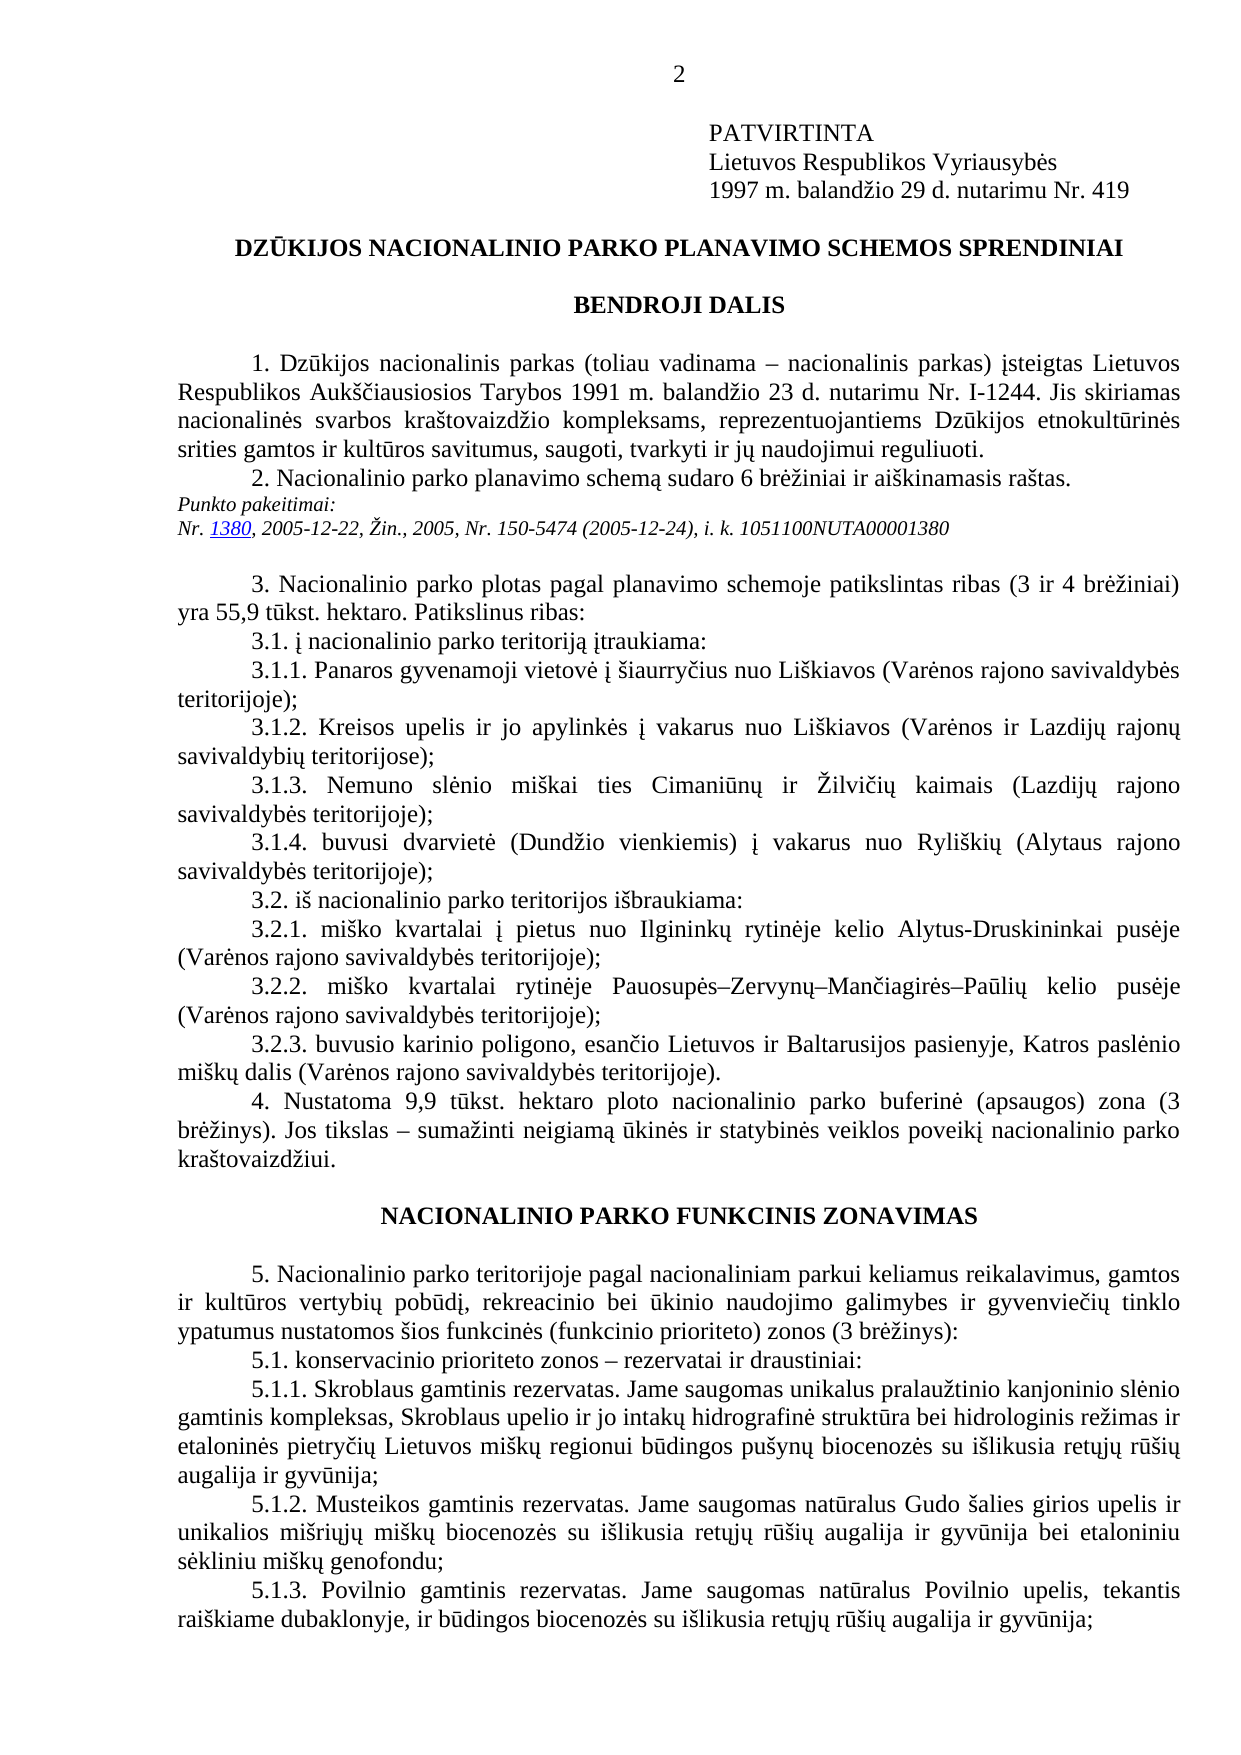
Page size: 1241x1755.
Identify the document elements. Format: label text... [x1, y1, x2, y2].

text 3. Nacionalinio parko plotas pagal planavimo schemoje patikslintas ribas (3 ir 4 brėžiniai) yra 55,9 tūkst. hektaro. Patikslinus ribas: [177, 569, 1181, 626]
text 5.1.1. Skroblaus gamtinis rezervatas. Jame saugomas unikalus pralaužtinio kanjoninio slėnio gamtinis kompleksas, Skroblaus upelio ir jo intakų hidrografinė struktūra bei hidrologinis režimas ir etaloninės pietryčių Lietuvos miškų regionui būdingos pušynų biocenozės su išlikusia retųjų rūšių augalija ir gyvūnija; [177, 1374, 1181, 1489]
text 5.1.2. Musteikos gamtinis rezervatas. Jame saugomas natūralus Gudo šalies girios upelis ir unikalios mišriųjų miškų biocenozės su išlikusia retųjų rūšių augalija ir gyvūnija bei etaloniniu sėkliniu miškų genofondu; [177, 1489, 1181, 1575]
text 3.2.2. miško kvartalai rytinėje Pauosupės–Zervynų–Mančiagirės–Paūlių kelio pusėje (Varėnos rajono savivaldybės teritorijoje); [177, 971, 1181, 1029]
text Lietuvos Respublikos Vyriausybės [177, 147, 1181, 176]
text 5.1. konservacinio prioriteto zonos – rezervatai ir draustiniai: [177, 1345, 1181, 1374]
text Dzūkijos nacionalinio parko planavimo schemos sprendiniai [177, 233, 1181, 262]
text 3.1. į nacionalinio parko teritoriją įtraukiama: [177, 626, 1181, 655]
text 3.2.3. buvusio karinio poligono, esančio Lietuvos ir Baltarusijos pasienyje, Katros paslėnio miškų dalis (Varėnos rajono savivaldybės teritorijoje). [177, 1029, 1181, 1086]
text 3.1.1. Panaros gyvenamoji vietovė į šiaurryčius nuo Liškiavos (Varėnos rajono savivaldybės teritorijoje); [177, 655, 1181, 712]
text 4. Nustatoma 9,9 tūkst. hektaro ploto nacionalinio parko buferinė (apsaugos) zona (3 brėžinys). Jos tikslas – sumažinti neigiamą ūkinės ir statybinės veiklos poveikį nacionalinio parko kraštovaizdžiui. [177, 1086, 1181, 1172]
text 3.1.4. buvusi dvarvietė (Dundžio vienkiemis) į vakarus nuo Ryliškių (Alytaus rajono savivaldybės teritorijoje); [177, 827, 1181, 885]
text PATVIRTINTA [709, 118, 1181, 147]
text 5.1.3. Povilnio gamtinis rezervatas. Jame saugomas natūralus Povilnio upelis, tekantis raiškiame dubaklonyje, ir būdingos biocenozės su išlikusia retųjų rūšių augalija ir gyvūnija; [177, 1575, 1181, 1632]
text Nr. 1380, 2005-12-22, Žin., 2005, Nr. 150-5474 (2005-12-24), i. k. 1051100NUTA00001380 [177, 516, 1181, 540]
text 1997 m. balandžio 29 d. nutarimu Nr. 419 [177, 176, 1181, 204]
text Bendroji dalis [177, 291, 1181, 319]
text 5. Nacionalinio parko teritorijoje pagal nacionaliniam parkui keliamus reikalavimus, gamtos ir kultūros vertybių pobūdį, rekreacinio bei ūkinio naudojimo galimybes ir gyvenviečių tinklo ypatumus nustatomos šios funkcinės (funkcinio prioriteto) zonos (3 brėžinys): [177, 1259, 1181, 1345]
text 1. Dzūkijos nacionalinis parkas (toliau vadinama – nacionalinis parkas) įsteigtas Lietuvos Respublikos Aukščiausiosios Tarybos 1991 m. balandžio 23 d. nutarimu Nr. I-1244. Jis skiriamas nacionalinės svarbos kraštovaizdžio kompleksams, reprezentuojantiems Dzūkijos etnokultūrinės srities gamtos ir kultūros savitumus, saugoti, tvarkyti ir jų naudojimui reguliuoti. [177, 348, 1181, 463]
text Punkto pakeitimai: [177, 492, 1181, 516]
text 2. Nacionalinio parko planavimo schemą sudaro 6 brėžiniai ir aiškinamasis raštas. [177, 463, 1181, 492]
text 3.1.2. Kreisos upelis ir jo apylinkės į vakarus nuo Liškiavos (Varėnos ir Lazdijų rajonų savivaldybių teritorijose); [177, 712, 1181, 770]
text 3.2. iš nacionalinio parko teritorijos išbraukiama: [177, 885, 1181, 914]
text Nacionalinio parko funkcinis zonavimas [177, 1201, 1181, 1230]
text 3.1.3. Nemuno slėnio miškai ties Cimaniūnų ir Žilvičių kaimais (Lazdijų rajono savivaldybės teritorijoje); [177, 770, 1181, 827]
text 3.2.1. miško kvartalai į pietus nuo Ilgininkų rytinėje kelio Alytus-Druskininkai pusėje (Varėnos rajono savivaldybės teritorijoje); [177, 914, 1181, 971]
